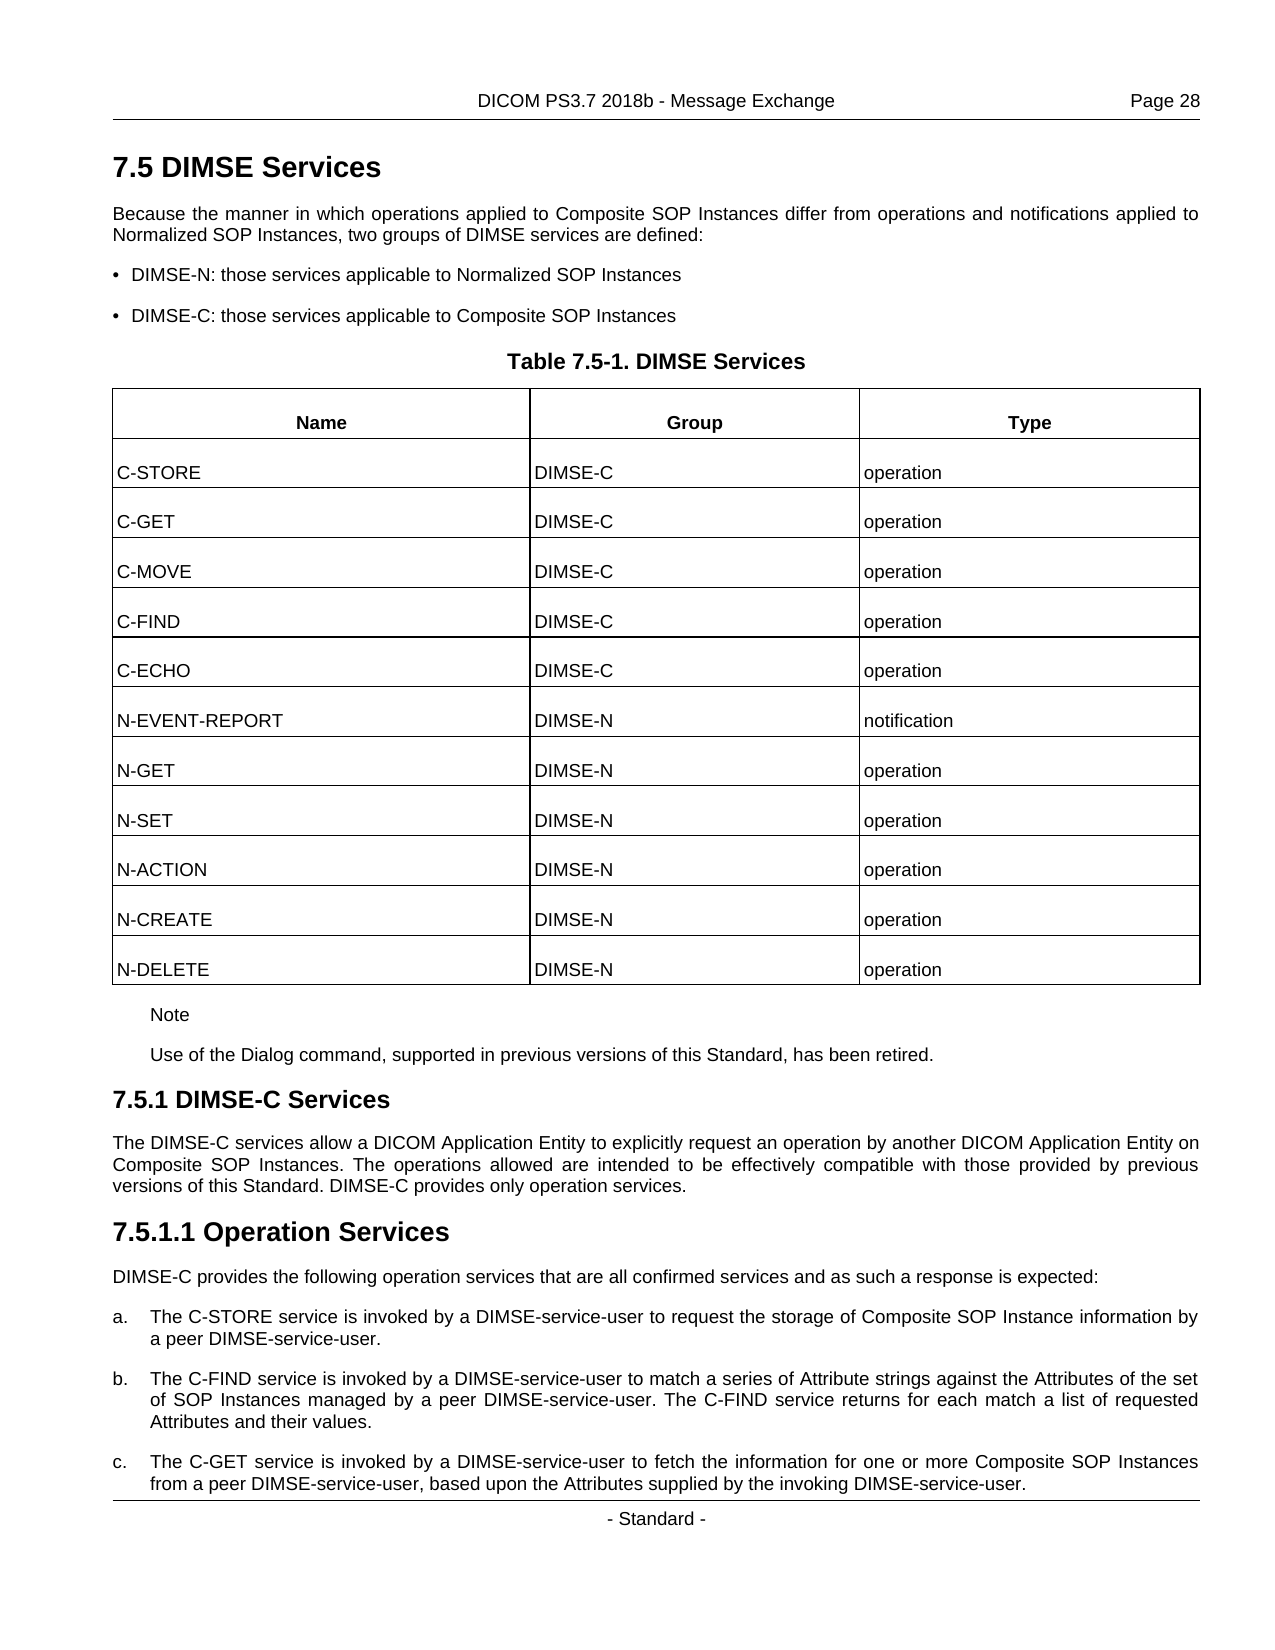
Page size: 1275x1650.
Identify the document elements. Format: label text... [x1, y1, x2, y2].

list The C-STORE service is invoked by a DIMSE-service-user to request the storage of Composite SOP Instance information by a peer DIMSE-service-user. [112, 1306, 1200, 1349]
table_cell operation [860, 638, 1199, 686]
table_cell DIMSE-C [531, 488, 859, 537]
table_cell operation [860, 786, 1199, 835]
text DIMSE-C provides the following operation services that are all confirmed services and as such a response is expected: [112, 1266, 1200, 1287]
table_cell operation [860, 936, 1199, 984]
table_cell DIMSE-N [531, 687, 859, 736]
text Use of the Dialog command, supported in previous versions of this Standard, has been retired. [150, 1044, 1162, 1066]
list DIMSE-C: those services applicable to Composite SOP Instances [112, 304, 1200, 326]
table_header Group [531, 389, 859, 438]
table_cell C-FIND [113, 588, 529, 636]
table_cell DIMSE-N [531, 737, 859, 785]
table_cell N-CREATE [113, 886, 529, 934]
list The C-FIND service is invoked by a DIMSE-service-user to match a series of Attribute strings against the Attributes of the set of SOP Instances managed by a peer DIMSE-service-user. The C-FIND service returns for each match a list of requested Attributes and their values. [112, 1368, 1200, 1432]
table_cell DIMSE-N [531, 836, 859, 885]
table_cell operation [860, 488, 1199, 537]
table_cell DIMSE-C [531, 538, 859, 587]
table_cell C-STORE [113, 439, 529, 487]
table_header Name [113, 389, 529, 438]
table_cell C-MOVE [113, 538, 529, 587]
table_cell operation [860, 737, 1199, 785]
table_cell DIMSE-N [531, 936, 859, 984]
table_cell operation [860, 836, 1199, 885]
table_cell C-ECHO [113, 638, 529, 686]
table_cell DIMSE-N [531, 886, 859, 934]
text 7.5.1 DIMSE-C Services [112, 1084, 1200, 1113]
list The C-GET service is invoked by a DIMSE-service-user to fetch the information for one or more Composite SOP Instances from a peer DIMSE-service-user, based upon the Attributes supplied by the invoking DIMSE-service-user. [112, 1451, 1200, 1494]
list DIMSE-N: those services applicable to Normalized SOP Instances [112, 264, 1200, 286]
table_cell N-ACTION [113, 836, 529, 885]
table_cell DIMSE-C [531, 638, 859, 686]
table_cell C-GET [113, 488, 529, 537]
table_cell notification [860, 687, 1199, 736]
table_cell DIMSE-C [531, 439, 859, 487]
table_cell operation [860, 886, 1199, 934]
table_header Type [860, 389, 1199, 438]
table_cell operation [860, 439, 1199, 487]
table_cell operation [860, 538, 1199, 587]
table_cell N-DELETE [113, 936, 529, 984]
table_cell DIMSE-C [531, 588, 859, 636]
table_cell DIMSE-N [531, 786, 859, 835]
table_cell N-EVENT-REPORT [113, 687, 529, 736]
table_cell N-GET [113, 737, 529, 785]
text Because the manner in which operations applied to Composite SOP Instances differ from operations and notifications applied to Normalized SOP Instances, two groups of DIMSE services are defined: [112, 202, 1200, 245]
text Note [150, 1004, 1162, 1026]
table_cell operation [860, 588, 1199, 636]
table_cell N-SET [113, 786, 529, 835]
text 7.5.1.1 Operation Services [112, 1216, 1200, 1247]
text Table 7.5-1. DIMSE Services [112, 348, 1200, 374]
text 7.5 DIMSE Services [112, 150, 1200, 183]
text The DIMSE-C services allow a DICOM Application Entity to explicitly request an operation by another DICOM Application Entity on Composite SOP Instances. The operations allowed are intended to be effectively compatible with those provided by previous versions of this Standard. DIMSE-C provides only operation services. [112, 1132, 1200, 1197]
